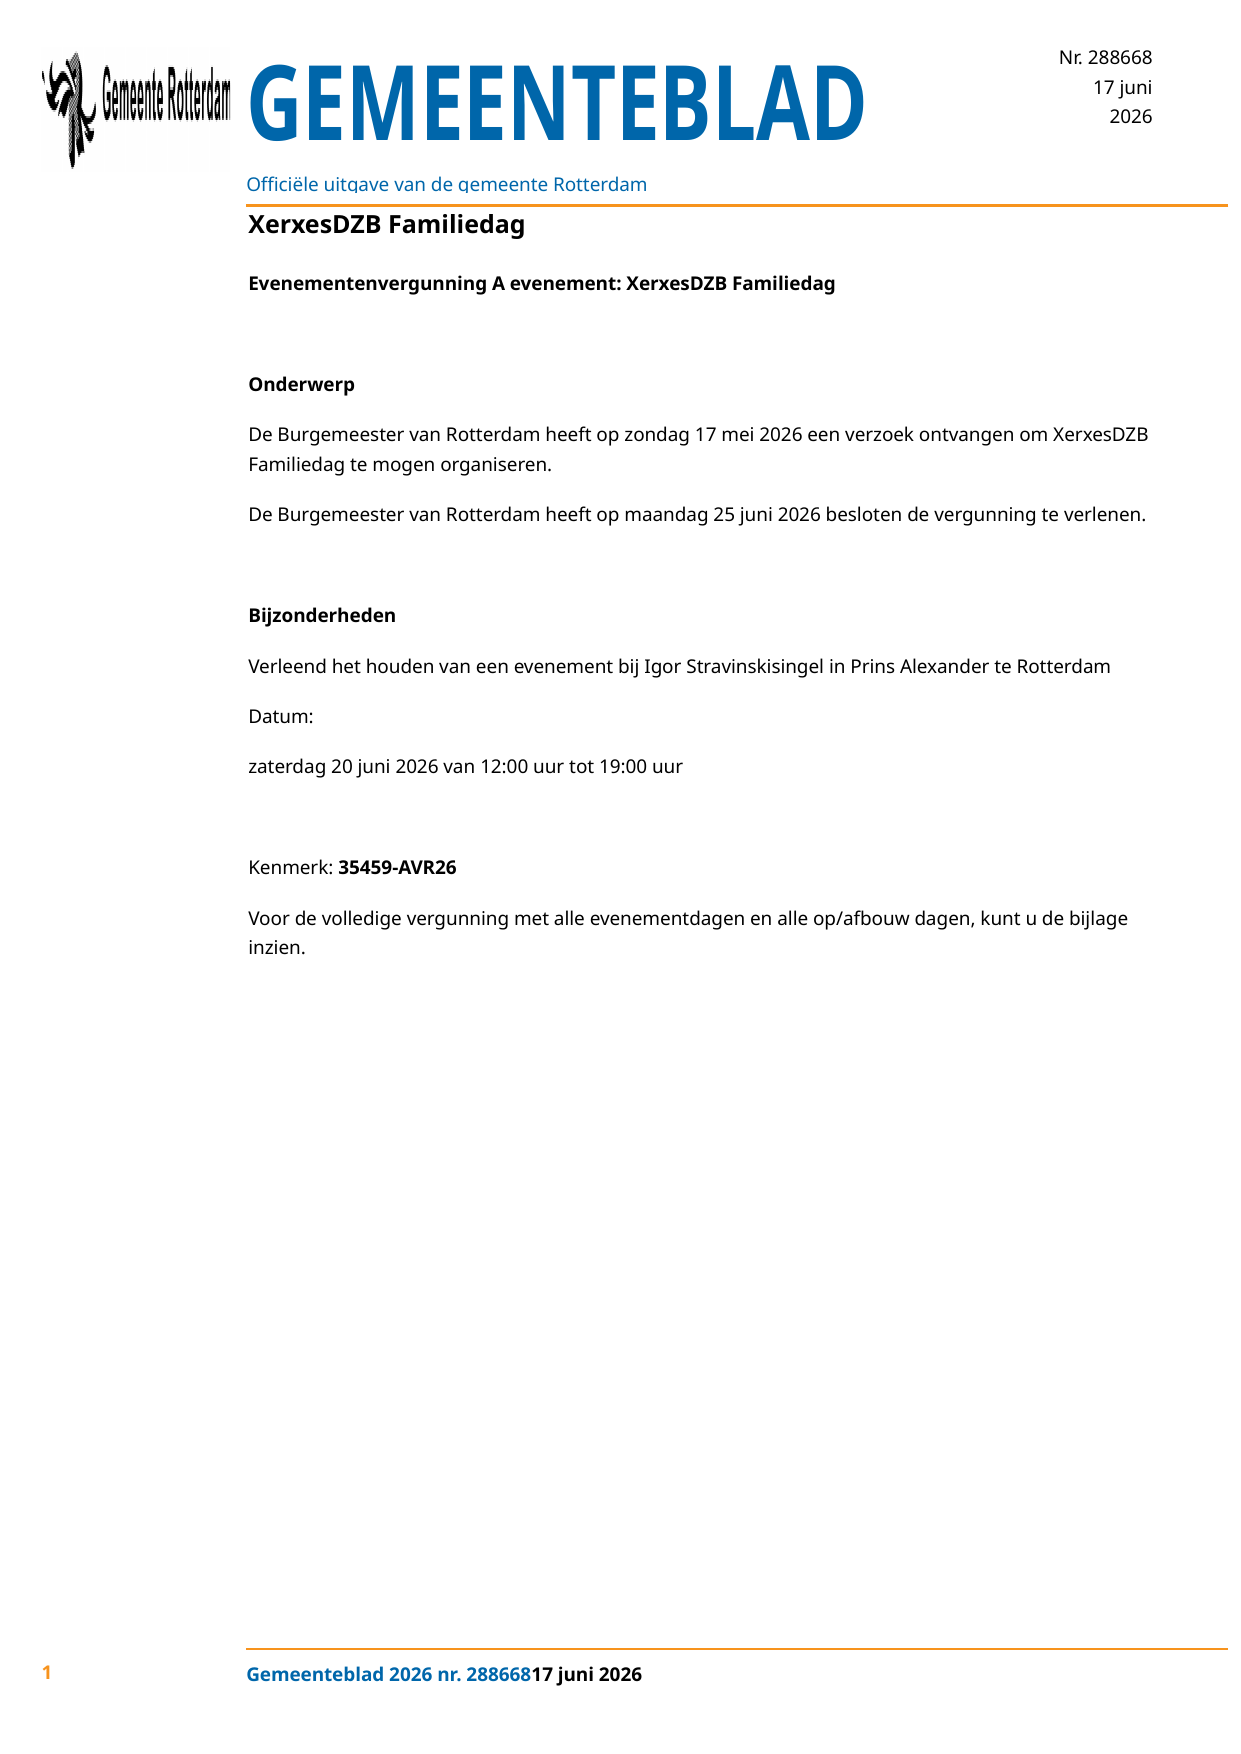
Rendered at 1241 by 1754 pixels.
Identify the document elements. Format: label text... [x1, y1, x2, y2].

text Onderwerp [248, 371, 1152, 397]
text XerxesDZB Familiedag [248, 207, 1152, 241]
text Voor de volledige vergunning met alle evenementdagen en alle op/afbouw dagen, kunt u de bijlage inzien. [248, 905, 1152, 960]
text De Burgemeester van Rotterdam heeft op maandag 25 juni 2026 besloten de vergunning te verlenen. [248, 502, 1152, 527]
text Verleend het houden van een evenement bij Igor Stravinskisingel in Prins Alexander te Rotterdam [248, 653, 1152, 678]
text zaterdag 20 juni 2026 van 12:00 uur tot 19:00 uur [248, 754, 1152, 779]
text Kenmerk: 35459-AVR26 [248, 854, 1152, 880]
text De Burgemeester van Rotterdam heeft op zondag 17 mei 2026 een verzoek ontvangen om XerxesDZB Familiedag te mogen organiseren. [248, 422, 1152, 477]
text Datum: [248, 703, 1152, 729]
text Evenementenvergunning A evenement: XerxesDZB Familiedag [248, 270, 1152, 296]
picture [41, 47, 231, 172]
text Bijzonderheden [248, 602, 1152, 628]
